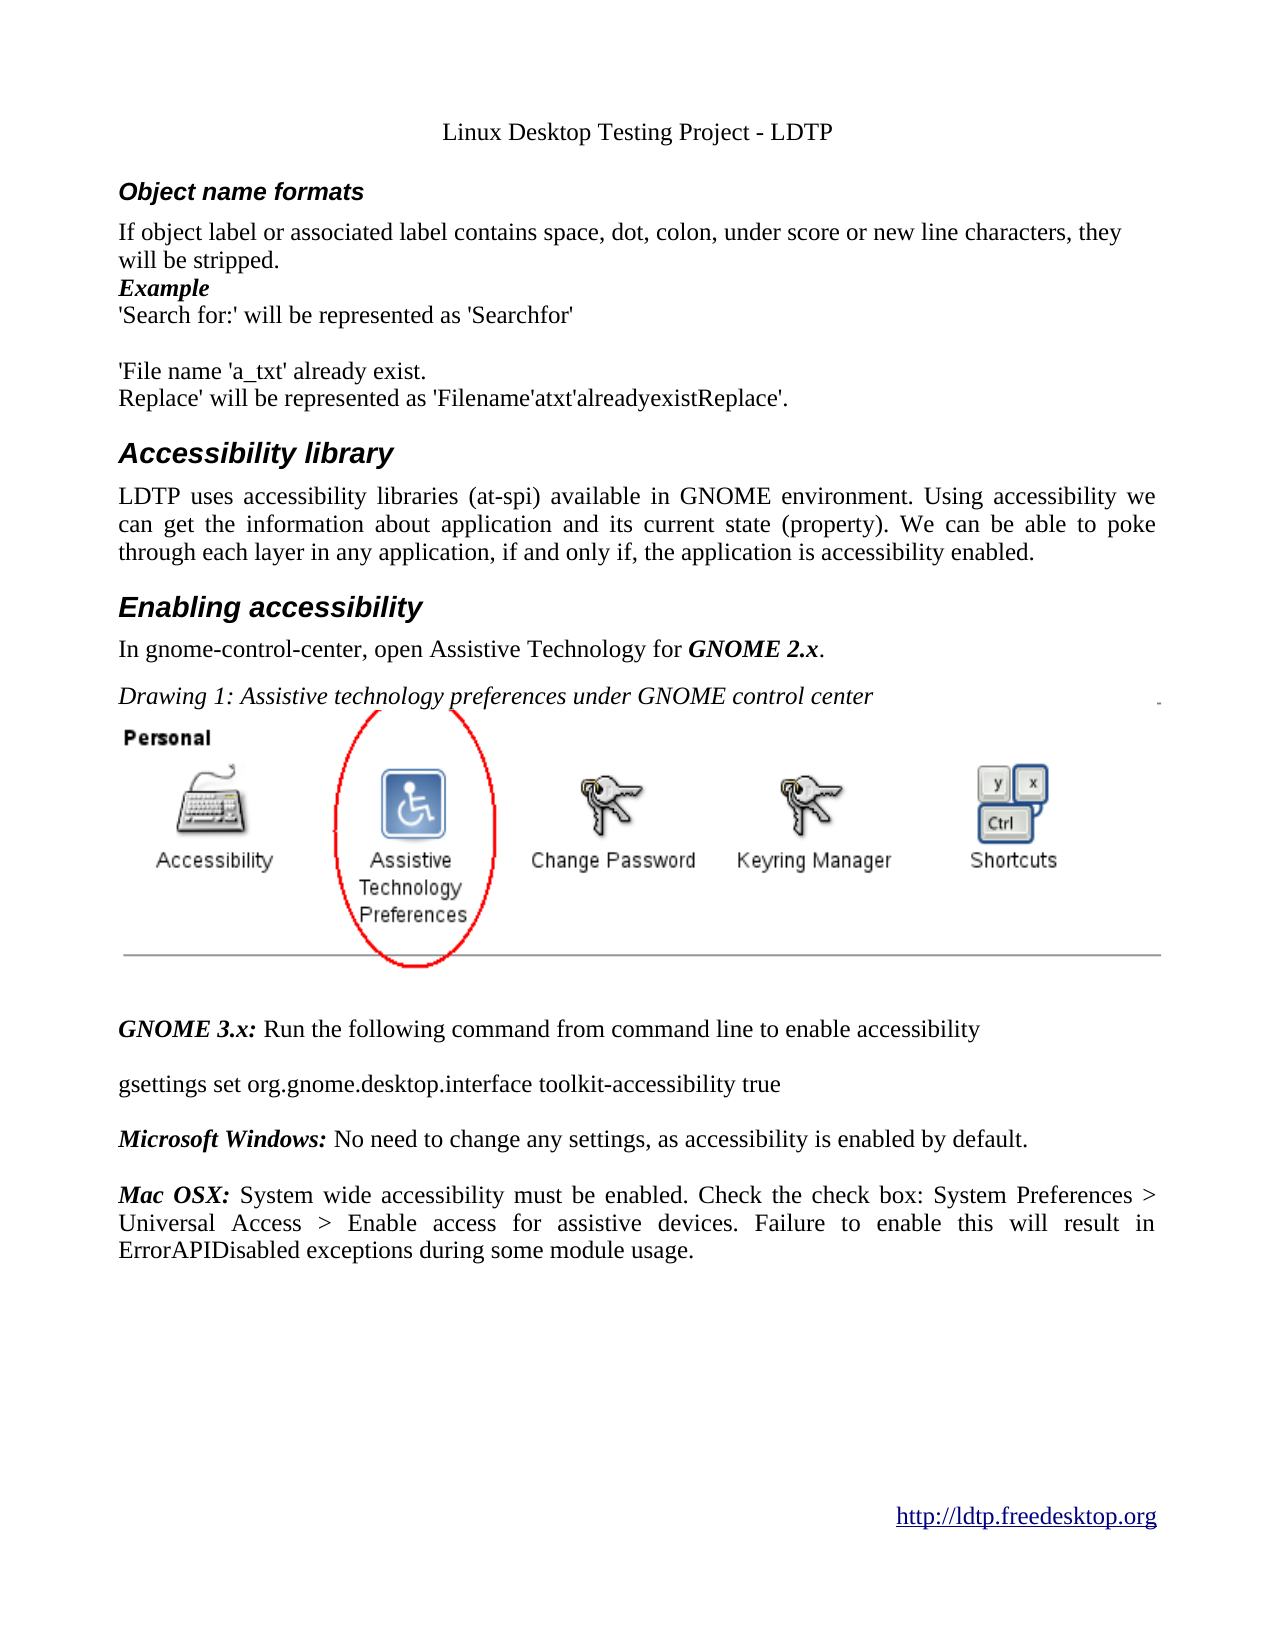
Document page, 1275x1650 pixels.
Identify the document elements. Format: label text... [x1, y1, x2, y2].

text In gnome-control-center, open Assistive Technology for GNOME 2.x. [118, 636, 1157, 663]
text Example [118, 274, 1157, 301]
text gsettings set org.gnome.desktop.interface toolkit-accessibility true [118, 1070, 1157, 1098]
subtitle Object name formats [118, 178, 1157, 206]
text Microsoft Windows: No need to change any settings, as accessibility is enabled by default. [118, 1126, 1157, 1153]
text 'Search for:' will be represented as 'Searchfor' [118, 301, 1157, 329]
text Replace' will be represented as 'Filename'atxt'alreadyexistReplace'. [118, 384, 1157, 412]
subtitle Accessibility library [118, 437, 1157, 470]
text 'File name 'a_txt' already exist. [118, 357, 1157, 384]
subtitle Enabling accessibility [118, 591, 1157, 623]
text GNOME 3.x: Run the following command from command line to enable accessibility [118, 1015, 1157, 1042]
picture [122, 669, 1162, 970]
text [118, 669, 1157, 682]
text If object label or associated label contains space, dot, colon, under score or new line characters, they will be stripped. [118, 218, 1157, 274]
text LDTP uses accessibility libraries (at-spi) available in GNOME environment. Using accessibility we can get the information about application and its current state (property). We can be able to poke through each layer in any application, if and only if, the application is accessibility enabled. [118, 482, 1157, 566]
text Mac OSX: System wide accessibility must be enabled. Check the check box: System Preferences > Universal Access > Enable access for assistive devices. Failure to enable this will result in ErrorAPIDisabled exceptions during some module usage. [118, 1181, 1157, 1264]
text Drawing 1: Assistive technology preferences under GNOME control center [118, 682, 1157, 710]
